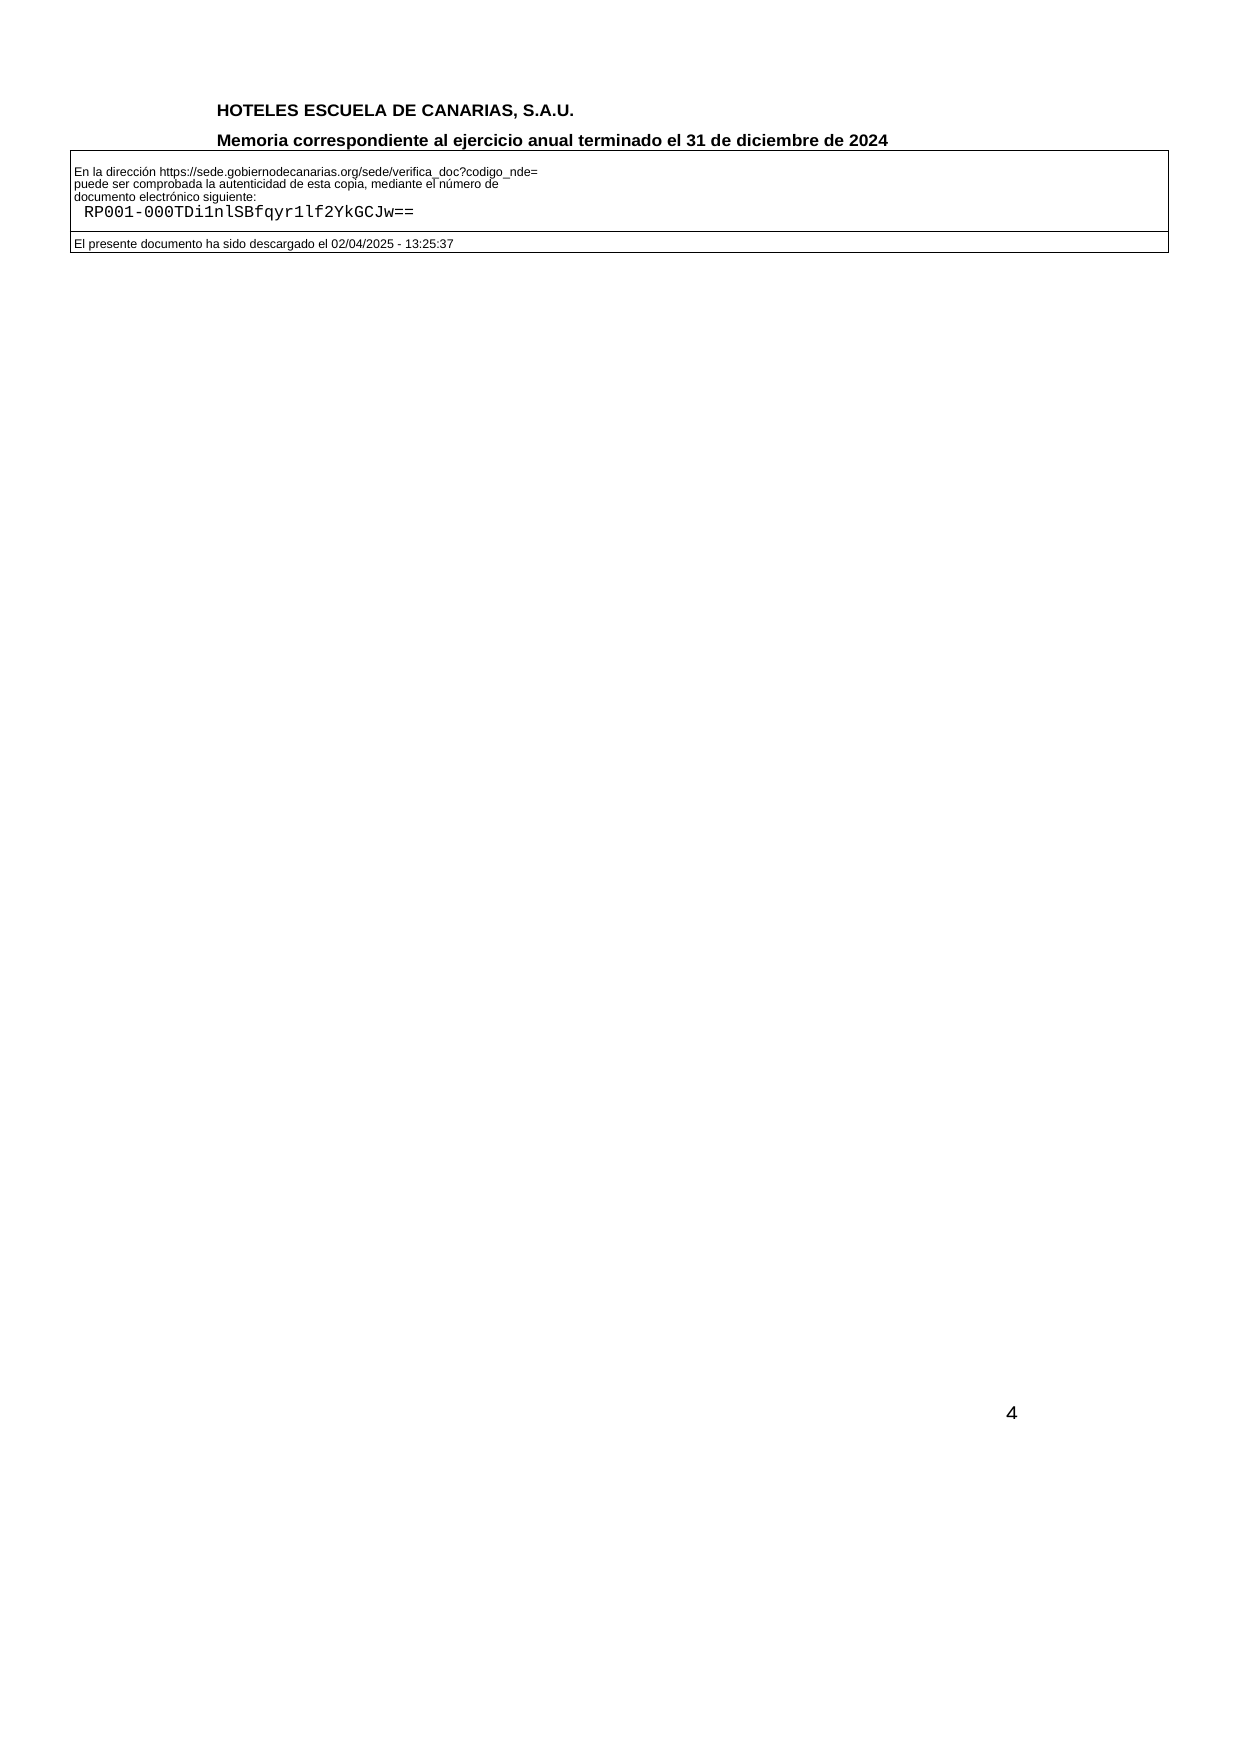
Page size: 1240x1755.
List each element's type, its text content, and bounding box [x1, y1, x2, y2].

table_cell En la dirección https://sede.gobiernodecanarias.org/sede/verifica_doc?codigo_nde= puede ser comprobada la autenticidad de esta copia, mediante el número de documento electrónico siguiente: RP001-000TDi1nlSBfqyr1lf2YkGCJw== [71, 151, 1168, 231]
table_cell El presente documento ha sido descargado el 02/04/2025 - 13:25:37 [71, 232, 1168, 252]
